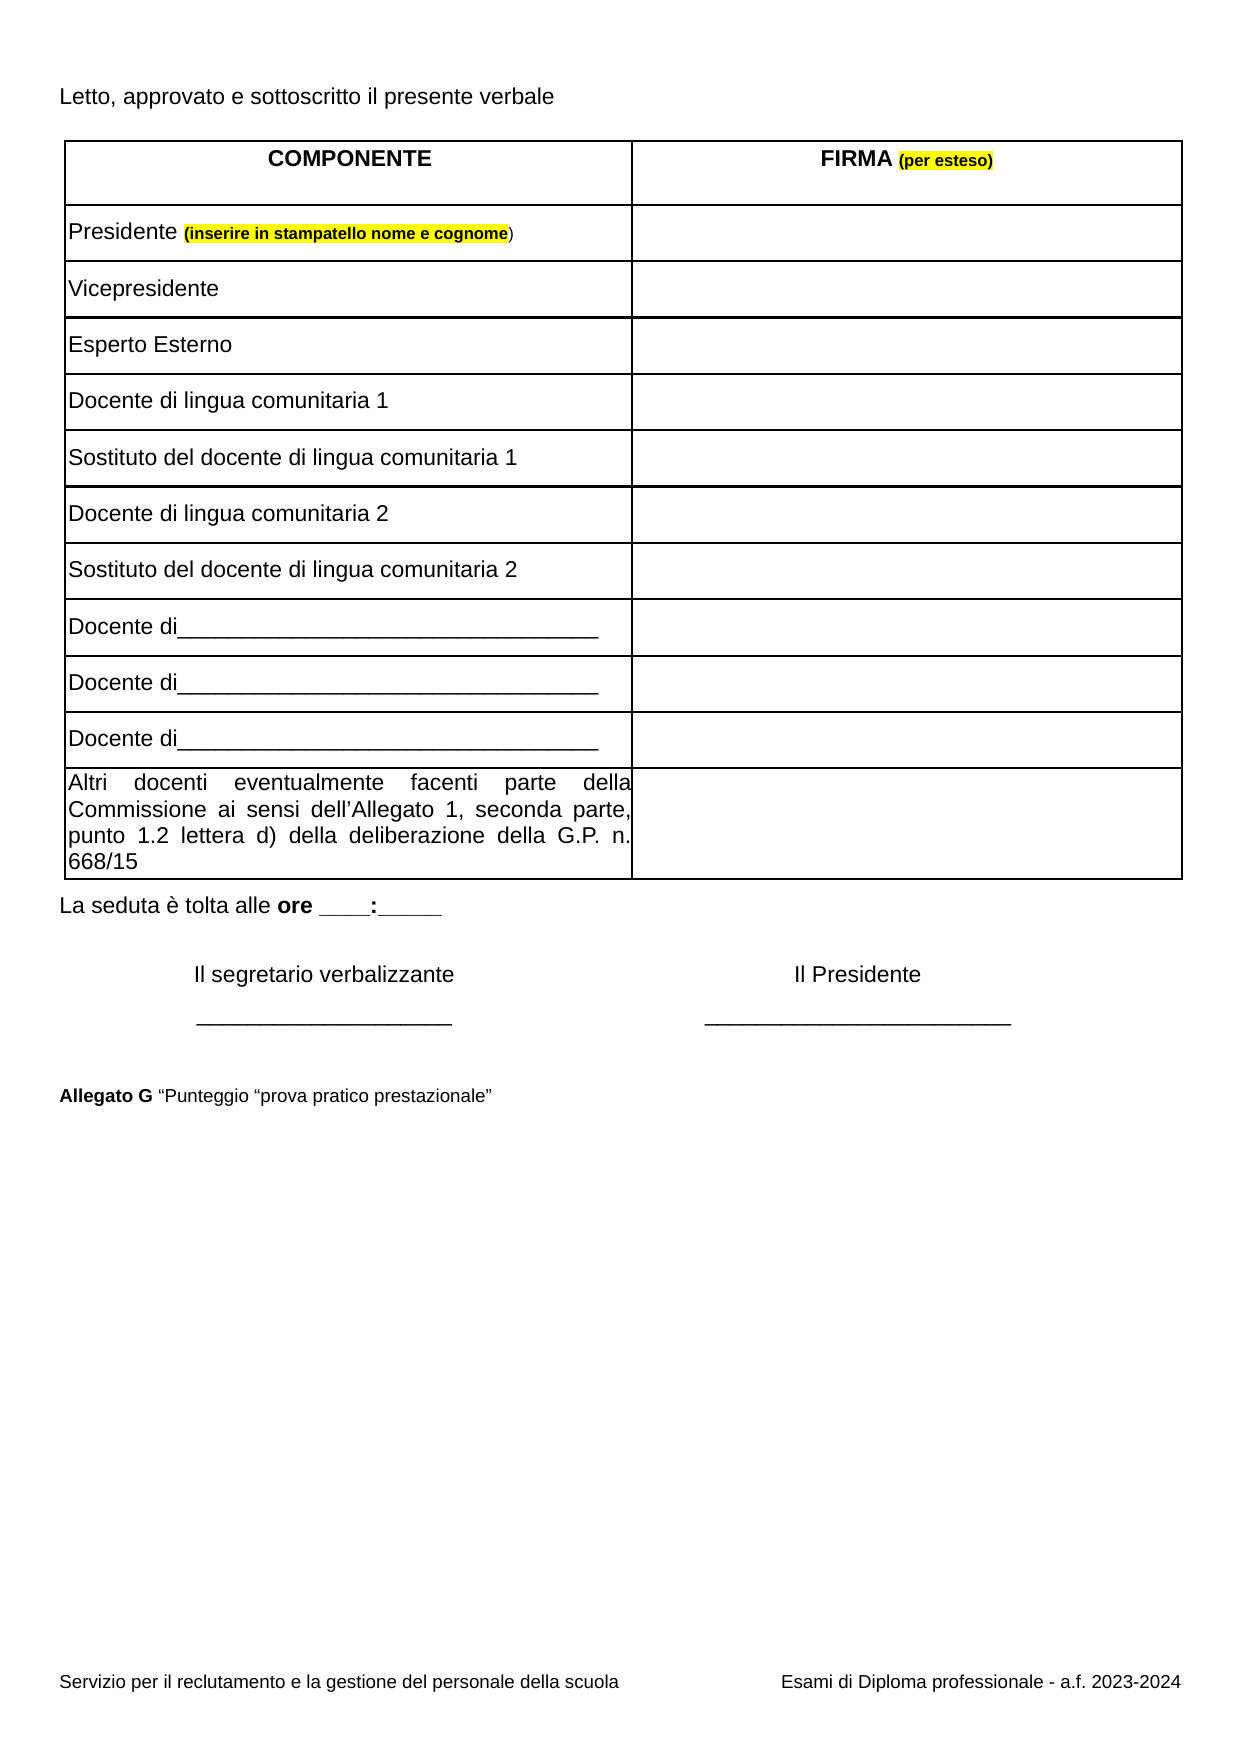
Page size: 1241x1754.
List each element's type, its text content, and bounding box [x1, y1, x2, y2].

table_cell Sostituto del docente di lingua comunitaria 1 [66, 431, 631, 485]
table_cell [633, 657, 1181, 711]
text La seduta è tolta alle ore ____:_____ [59, 892, 1181, 918]
table_cell Docente di lingua comunitaria 2 [66, 488, 631, 542]
table_cell Vicepresidente [66, 262, 631, 316]
table_cell Docente di_________________________________ [66, 713, 631, 767]
table_cell Esperto Esterno [66, 319, 631, 373]
table_cell [633, 600, 1181, 654]
table_cell [633, 431, 1181, 485]
table_cell Docente di lingua comunitaria 1 [66, 375, 631, 429]
table_cell Docente di_________________________________ [66, 657, 631, 711]
table_header Il segretario verbalizzante ____________________ [59, 961, 589, 1026]
table_header COMPONENTE [66, 142, 631, 204]
text Allegato G “Punteggio “prova pratico prestazionale” [59, 1085, 1181, 1107]
table_header FIRMA (per esteso) [633, 142, 1181, 204]
table_cell Docente di_________________________________ [66, 600, 631, 654]
table_cell Altri docenti eventualmente facenti parte della Commissione ai sensi dell’Allegato 1, seconda parte, punto 1.2 lettera d) della deliberazione della G.P. n. 668/15 [66, 769, 631, 878]
table_cell Sostituto del docente di lingua comunitaria 2 [66, 544, 631, 598]
table_cell [633, 206, 1181, 260]
table_header Il Presidente ________________________ [589, 961, 1126, 1026]
table_cell [633, 319, 1181, 373]
text Letto, approvato e sottoscritto il presente verbale [59, 83, 1181, 109]
table_cell [633, 769, 1181, 878]
table_cell [633, 488, 1181, 542]
table_cell Presidente (inserire in stampatello nome e cognome) [66, 206, 631, 260]
table_cell [633, 375, 1181, 429]
table_cell [633, 544, 1181, 598]
table_cell [633, 713, 1181, 767]
table_cell [633, 262, 1181, 316]
table_header [59, 961, 1139, 1027]
